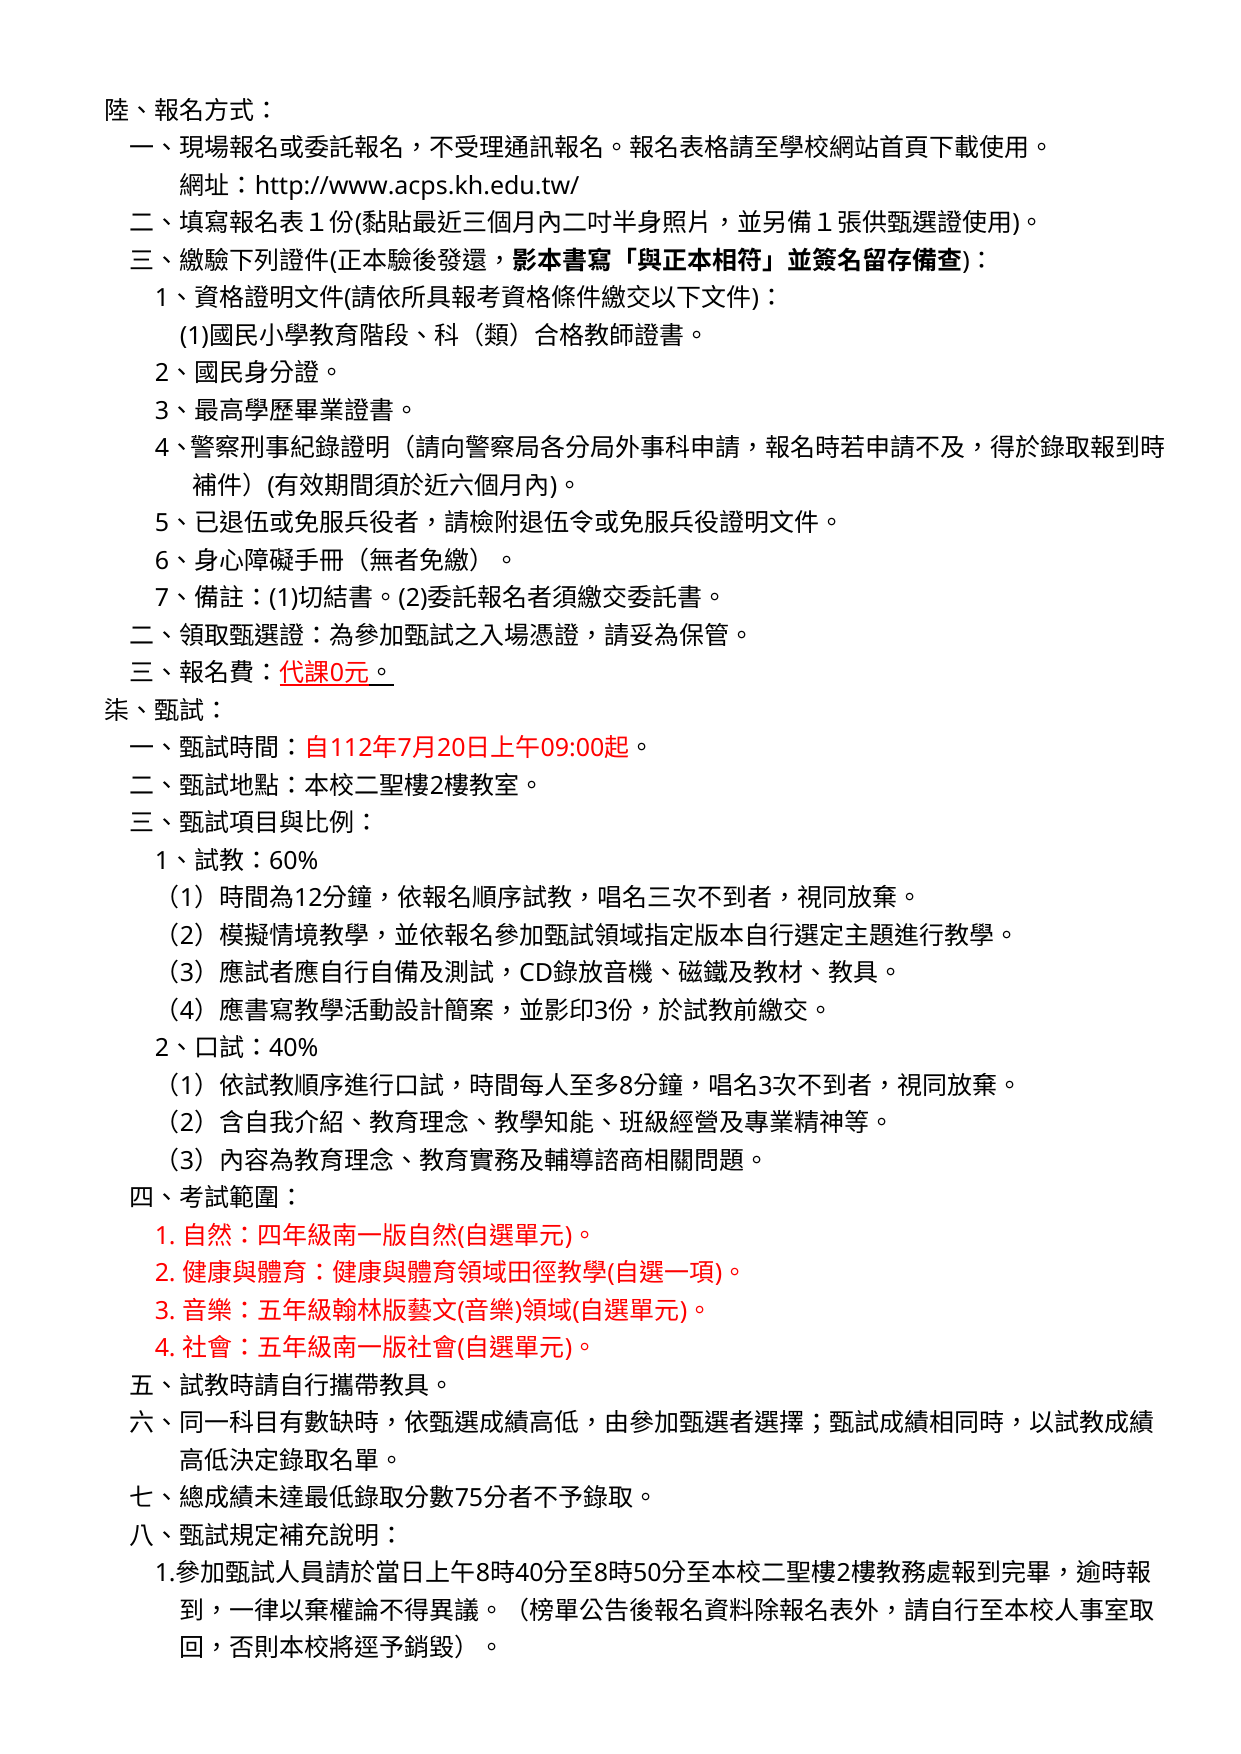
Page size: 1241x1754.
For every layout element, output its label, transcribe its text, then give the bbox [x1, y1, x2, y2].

text 5、已退伍或免服兵役者，請檢附退伍令或免服兵役證明文件。 [154, 502, 1165, 539]
text 4、警察刑事紀錄證明（請向警察局各分局外事科申請，報名時若申請不及，得於錄取報到時補件）(有效期間須於近六個月內)。 [154, 427, 1165, 502]
text 7、備註：(1)切結書。(2)委託報名者須繳交委託書。 [154, 577, 1165, 614]
text （2）模擬情境教學，並依報名參加甄試領域指定版本自行選定主題進行教學。 [154, 914, 1165, 952]
text 一、現場報名或委託報名，不受理通訊報名。報名表格請至學校網站首頁下載使用。 [129, 127, 1165, 164]
text 一、甄試時間：自112年7月20日上午09:00起。 [129, 727, 1165, 764]
text 1、試教：60% [154, 839, 1165, 877]
text 三、報名費：代課0元。 [129, 652, 1165, 689]
text 網址：http://www.acps.kh.edu.tw/ [179, 164, 1165, 202]
text （3）應試者應自行自備及測試，CD錄放音機、磁鐵及教材、教具。 [154, 952, 1165, 989]
text 陸、報名方式： [104, 89, 1165, 127]
text 1.參加甄試人員請於當日上午8時40分至8時50分至本校二聖樓2樓教務處報到完畢，逾時報到，一律以棄權論不得異議。（榜單公告後報名資料除報名表外，請自行至本校人事室取回，否則本校將逕予銷毀）。 [154, 1552, 1165, 1664]
text 柒、甄試： [104, 689, 1165, 727]
text 6、身心障礙手冊（無者免繳）。 [154, 539, 1165, 577]
text 2. 健康與體育：健康與體育領域田徑教學(自選一項)。 [154, 1252, 1165, 1289]
text 3. 音樂：五年級翰林版藝文(音樂)領域(自選單元)。 [154, 1289, 1165, 1327]
text 二、填寫報名表１份(黏貼最近三個月內二吋半身照片，並另備１張供甄選證使用)。 [129, 202, 1165, 239]
text 三、繳驗下列證件(正本驗後發還，影本書寫「與正本相符」並簽名留存備查)： [129, 239, 1165, 277]
text 七、總成績未達最低錄取分數75分者不予錄取。 [129, 1477, 1165, 1514]
text 三、甄試項目與比例： [129, 802, 1165, 839]
text 八、甄試規定補充說明： [129, 1514, 1165, 1552]
text 二、甄試地點：本校二聖樓2樓教室。 [129, 764, 1165, 802]
text （1）時間為12分鐘，依報名順序試教，唱名三次不到者，視同放棄。 [154, 877, 1165, 914]
text 2、國民身分證。 [154, 352, 1165, 389]
text 1、資格證明文件(請依所具報考資格條件繳交以下文件)： [154, 277, 1165, 314]
text 4. 社會：五年級南一版社會(自選單元)。 [154, 1327, 1165, 1364]
text (1)國民小學教育階段、科（類）合格教師證書。 [179, 314, 1165, 352]
text 2、口試：40% [154, 1027, 1165, 1064]
text 1. 自然：四年級南一版自然(自選單元)。 [154, 1214, 1165, 1252]
text 3、最高學歷畢業證書。 [154, 389, 1165, 427]
text 六、同一科目有數缺時，依甄選成績高低，由參加甄選者選擇；甄試成績相同時，以試教成績高低決定錄取名單。 [129, 1402, 1165, 1477]
text （2）含自我介紹、教育理念、教學知能、班級經營及專業精神等。 [154, 1102, 1165, 1139]
text （1）依試教順序進行口試，時間每人至多8分鐘，唱名3次不到者，視同放棄。 [154, 1064, 1165, 1102]
text 二、領取甄選證：為參加甄試之入場憑證，請妥為保管。 [129, 614, 1165, 652]
text （3）內容為教育理念、教育實務及輔導諮商相關問題。 [154, 1139, 1165, 1177]
text （4）應書寫教學活動設計簡案，並影印3份，於試教前繳交。 [154, 989, 1165, 1027]
text 五、試教時請自行攜帶教具。 [129, 1364, 1165, 1402]
text 四、考試範圍： [129, 1177, 1165, 1214]
